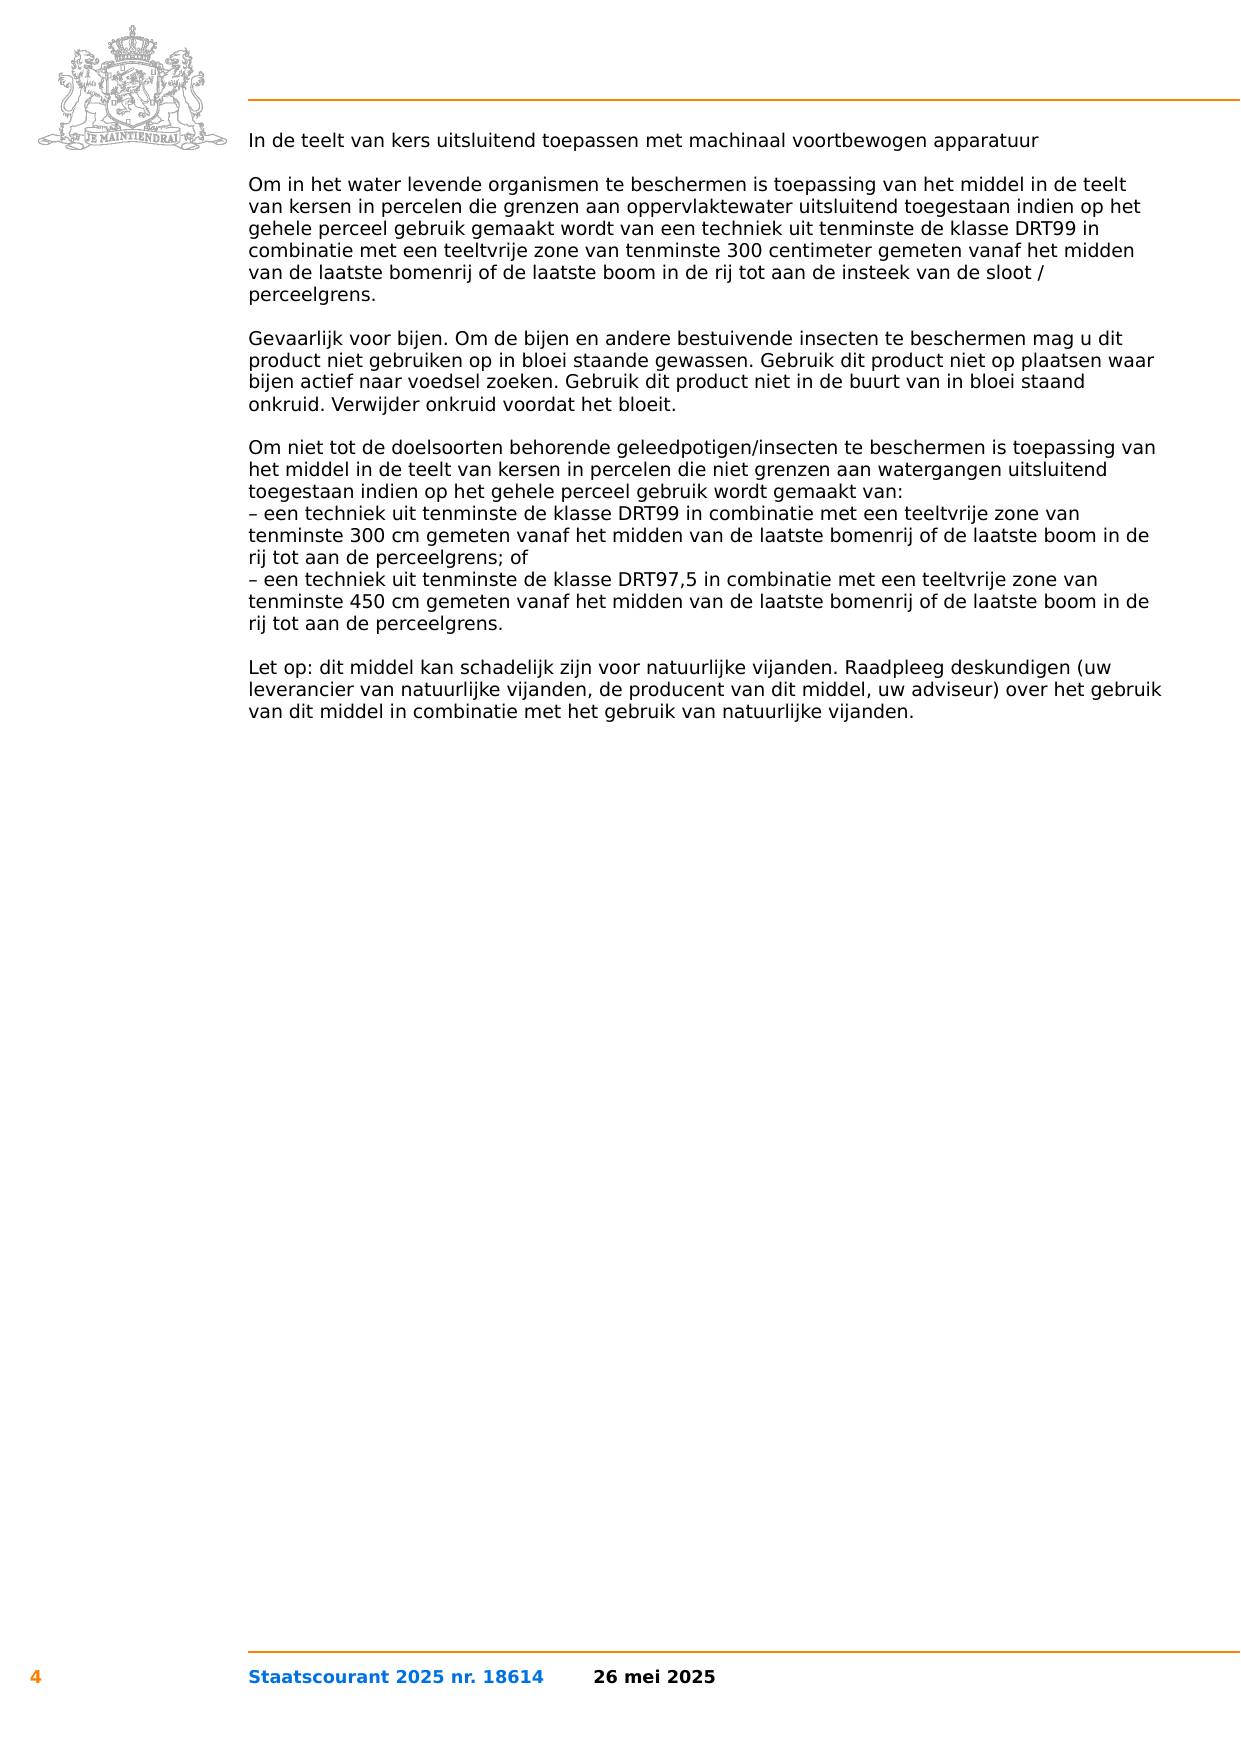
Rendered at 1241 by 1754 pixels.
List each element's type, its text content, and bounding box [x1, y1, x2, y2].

text Let op: dit middel kan schadelijk zijn voor natuurlijke vijanden. Raadpleeg deskundigen (uw leverancier van natuurlijke vijanden, de producent van dit middel, uw adviseur) over het gebruik van dit middel in combinatie met het gebruik van natuurlijke vijanden. [248, 657, 1163, 723]
text Om niet tot de doelsoorten behorende geleedpotigen/insecten te beschermen is toepassing van het middel in de teelt van kersen in percelen die niet grenzen aan watergangen uitsluitend toegestaan indien op het gehele perceel gebruik wordt gemaakt van: [248, 437, 1163, 503]
text – een techniek uit tenminste de klasse DRT99 in combinatie met een teeltvrije zone van tenminste 300 cm gemeten vanaf het midden van de laatste bomenrij of de laatste boom in de rij tot aan de perceelgrens; of [248, 503, 1163, 569]
picture [38, 25, 227, 150]
text – een techniek uit tenminste de klasse DRT97,5 in combinatie met een teeltvrije zone van tenminste 450 cm gemeten vanaf het midden van de laatste bomenrij of de laatste boom in de rij tot aan de perceelgrens. [248, 569, 1163, 635]
text In de teelt van kers uitsluitend toepassen met machinaal voortbewogen apparatuur [248, 130, 1163, 152]
text Om in het water levende organismen te beschermen is toepassing van het middel in de teelt van kersen in percelen die grenzen aan oppervlaktewater uitsluitend toegestaan indien op het gehele perceel gebruik gemaakt wordt van een techniek uit tenminste de klasse DRT99 in combinatie met een teeltvrije zone van tenminste 300 centimeter gemeten vanaf het midden van de laatste bomenrij of de laatste boom in de rij tot aan de insteek van de sloot / perceelgrens. [248, 174, 1163, 306]
text Gevaarlijk voor bijen. Om de bijen en andere bestuivende insecten te beschermen mag u dit product niet gebruiken op in bloei staande gewassen. Gebruik dit product niet op plaatsen waar bijen actief naar voedsel zoeken. Gebruik dit product niet in de buurt van in bloei staand onkruid. Verwijder onkruid voordat het bloeit. [248, 327, 1163, 415]
